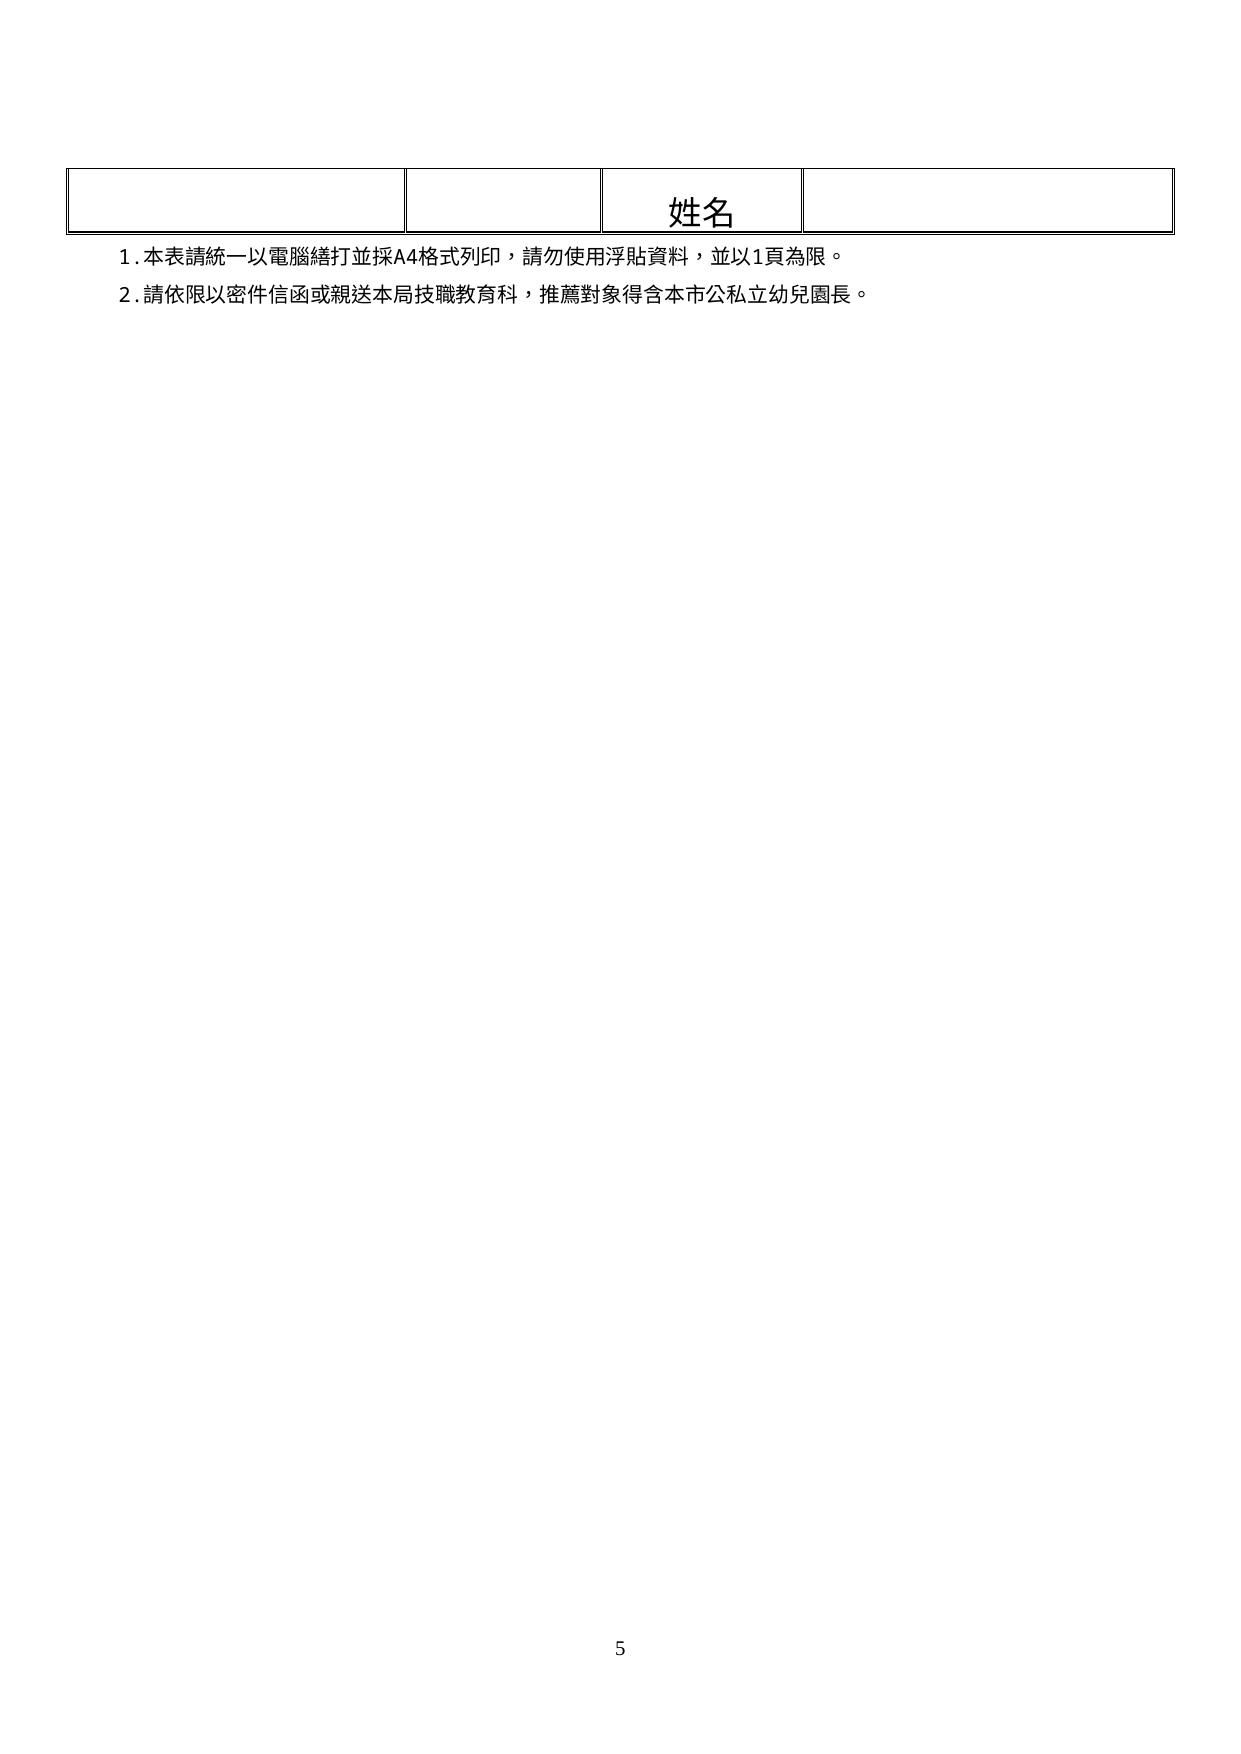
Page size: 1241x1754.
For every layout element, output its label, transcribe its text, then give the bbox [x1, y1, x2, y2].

subtitle 1.本表請統一以電腦繕打並採A4格式列印，請勿使用浮貼資料，並以1頁為限。 [118, 235, 1122, 272]
table_cell 姓名 [603, 169, 801, 231]
table_cell [804, 169, 1172, 231]
table_cell [69, 169, 404, 231]
subtitle 2.請依限以密件信函或親送本局技職教育科，推薦對象得含本市公私立幼兒園長。 [118, 272, 1122, 309]
table_cell [407, 169, 600, 231]
